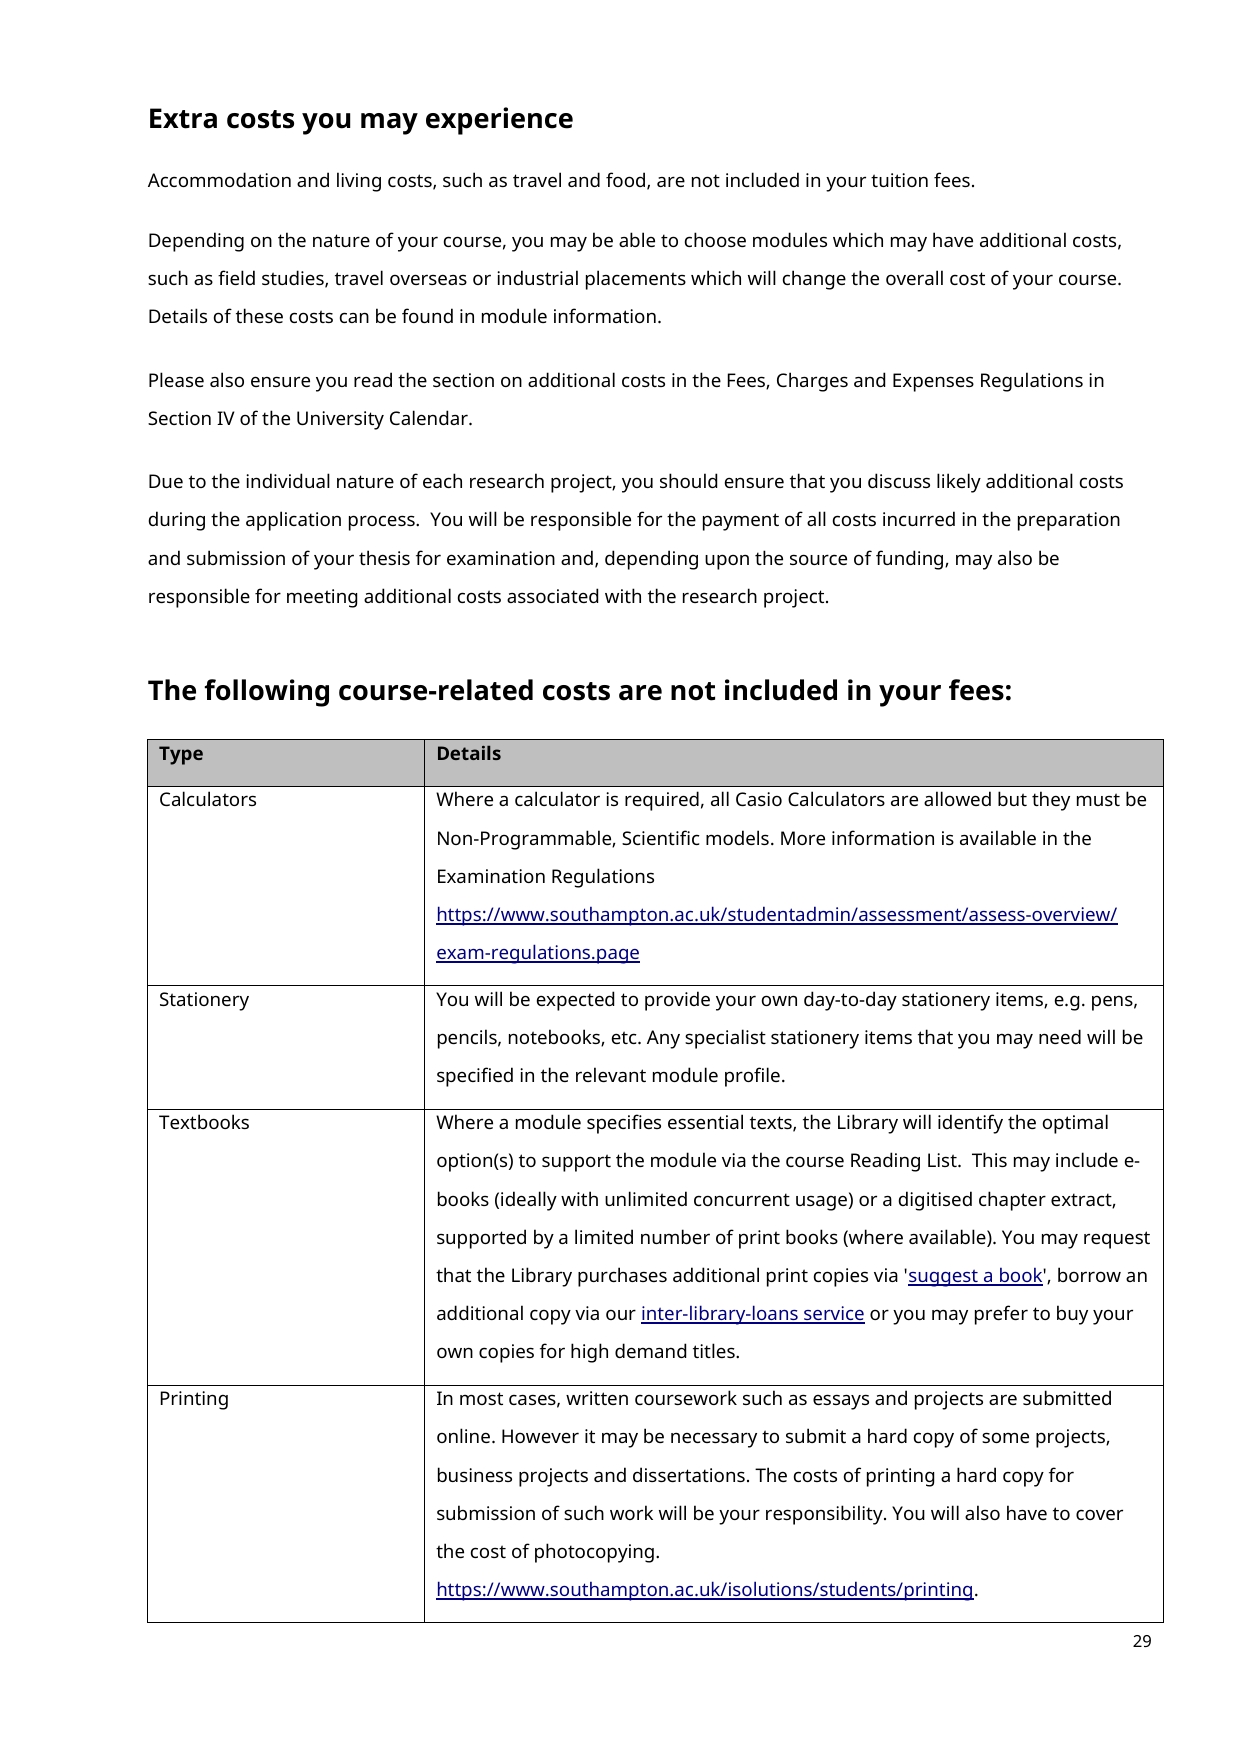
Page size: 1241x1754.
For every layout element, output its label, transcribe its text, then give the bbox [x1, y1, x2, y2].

table_cell Where a module specifies essential texts, the Library will identify the optimal option(s) to support the module via the course Reading List. This may include e-books (ideally with unlimited concurrent usage) or a digitised chapter extract, supported by a limited number of print books (where available). You may request that the Library purchases additional print copies via 'suggest a book', borrow an additional copy via our inter-library-loans service or you may prefer to buy your own copies for high demand titles. [425, 1110, 1163, 1384]
text Depending on the nature of your course, you may be able to choose modules which may have additional costs, such as field studies, travel overseas or industrial placements which will change the overall cost of your course. Details of these costs can be found in module information. [148, 227, 1152, 329]
table_cell Printing [148, 1386, 424, 1622]
text Please also ensure you read the section on additional costs in the Fees, Charges and Expenses Regulations in Section IV of the University Calendar. [148, 367, 1152, 431]
subtitle The following course-related costs are not included in your fees: [148, 671, 1152, 708]
table_cell You will be expected to provide your own day-to-day stationery items, e.g. pens, pencils, notebooks, etc. Any specialist stationery items that you may need will be specified in the relevant module profile. [425, 986, 1163, 1108]
table_header Details [425, 740, 1163, 786]
table_cell In most cases, written coursework such as essays and projects are submitted online. However it may be necessary to submit a hard copy of some projects, business projects and dissertations. The costs of printing a hard copy for submission of such work will be your responsibility. You will also have to cover the cost of photocopying. https://www.southampton.ac.uk/isolutions/students/printing. [425, 1386, 1163, 1622]
table_header Type [148, 740, 424, 786]
table_cell Textbooks [148, 1110, 424, 1384]
table_cell Stationery [148, 986, 424, 1108]
table_cell Calculators [148, 787, 424, 985]
text Accommodation and living costs, such as travel and food, are not included in your tuition fees. [148, 167, 1152, 193]
text Due to the individual nature of each research project, you should ensure that you discuss likely additional costs during the application process. You will be responsible for the payment of all costs incurred in the preparation and submission of your thesis for examination and, depending upon the source of funding, may also be responsible for meeting additional costs associated with the research project. [148, 468, 1152, 608]
table_cell Where a calculator is required, all Casio Calculators are allowed but they must be Non-Programmable, Scientific models. More information is available in the Examination Regulations https://www.southampton.ac.uk/studentadmin/assessment/assess-overview/exam-regulations.page [425, 787, 1163, 985]
subtitle Extra costs you may experience [148, 99, 1152, 136]
